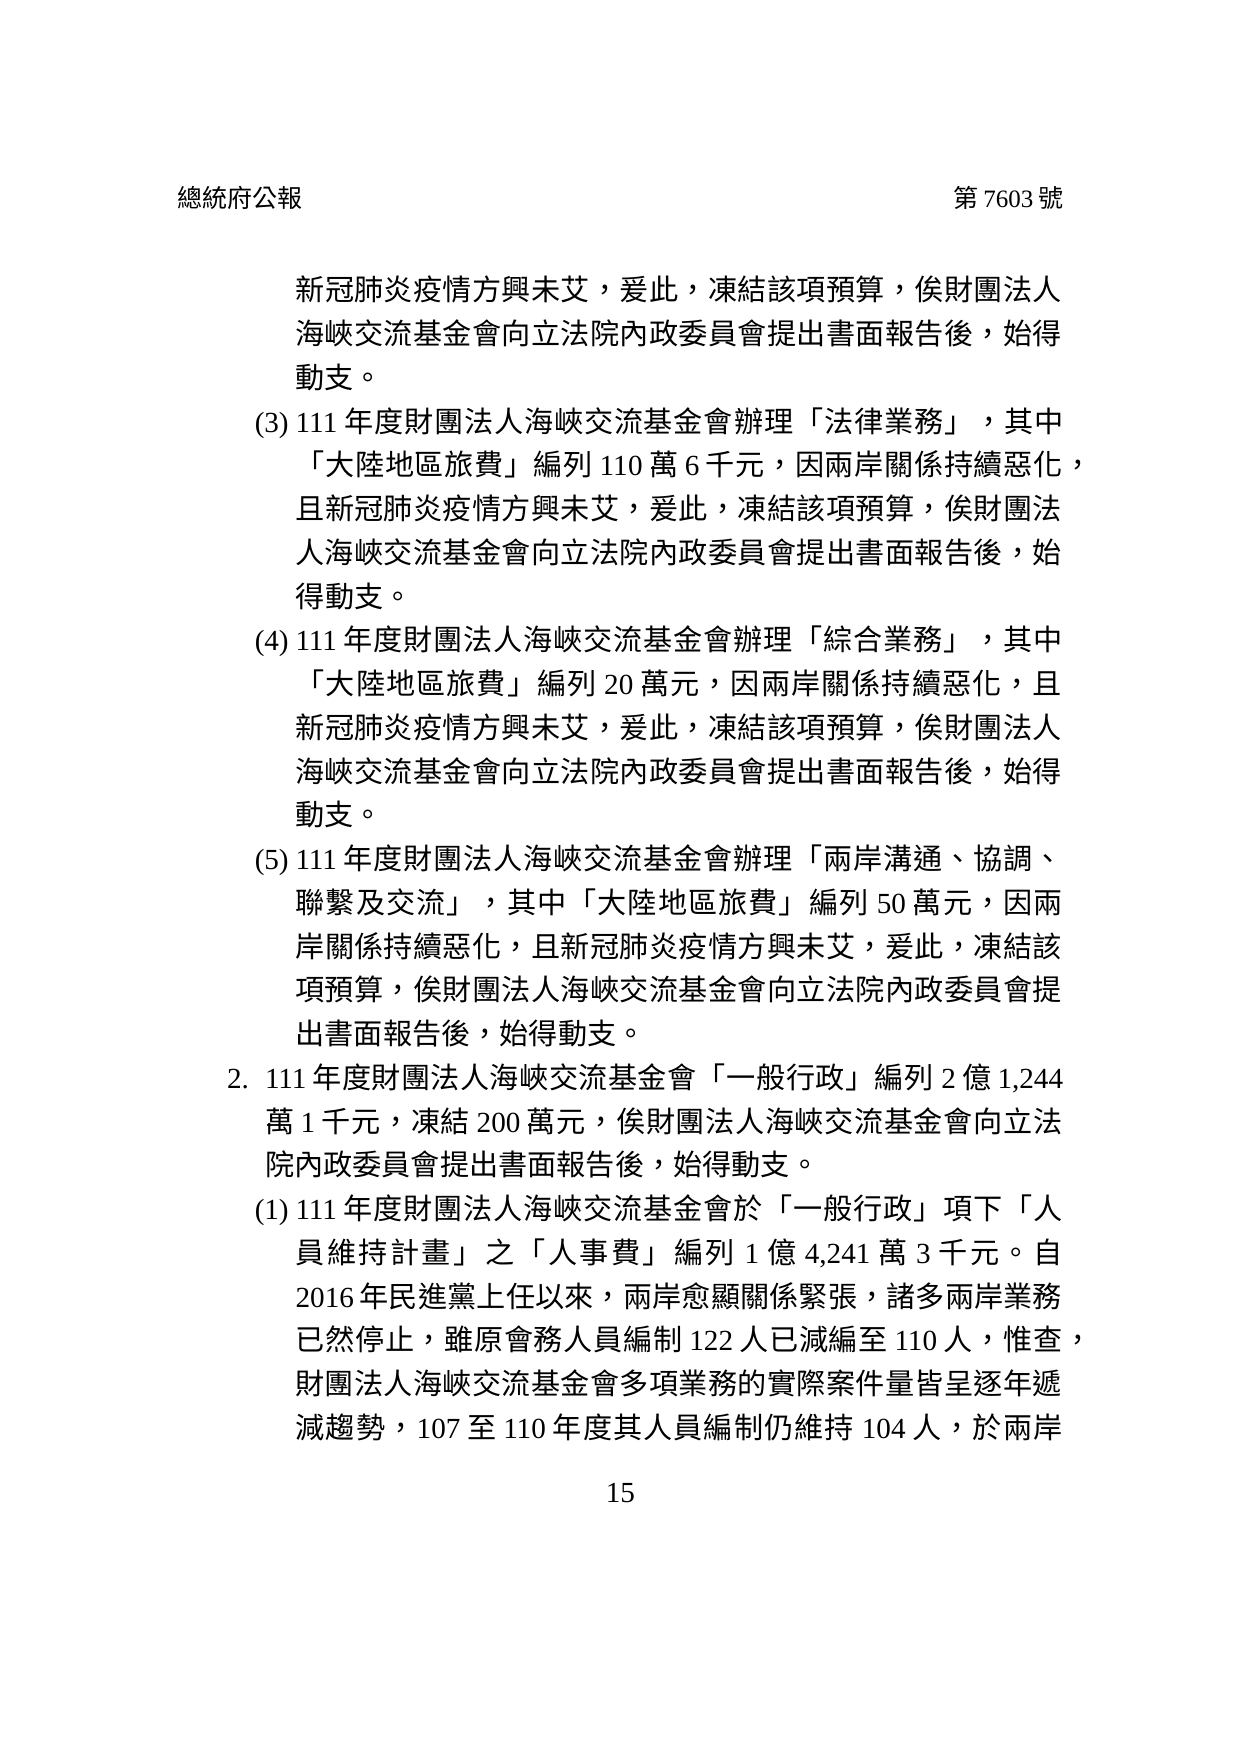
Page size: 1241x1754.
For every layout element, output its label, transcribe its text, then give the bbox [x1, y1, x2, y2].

text (4) 111年度財團法人海峽交流基金會辦理「綜合業務」，其中「大陸地區旅費」編列20萬元，因兩岸關係持續惡化，且新冠肺炎疫情方興未艾，爰此，凍結該項預算，俟財團法人海峽交流基金會向立法院內政委員會提出書面報告後，始得動支。 [254, 616, 1063, 834]
text (3) 111年度財團法人海峽交流基金會辦理「法律業務」，其中「大陸地區旅費」編列110萬6千元，因兩岸關係持續惡化，且新冠肺炎疫情方興未艾，爰此，凍結該項預算，俟財團法人海峽交流基金會向立法院內政委員會提出書面報告後，始得動支。 [254, 397, 1063, 616]
text (5) 111年度財團法人海峽交流基金會辦理「兩岸溝通、協調、聯繫及交流」，其中「大陸地區旅費」編列50萬元，因兩岸關係持續惡化，且新冠肺炎疫情方興未艾，爰此，凍結該項預算，俟財團法人海峽交流基金會向立法院內政委員會提出書面報告後，始得動支。 [254, 834, 1063, 1053]
text 新冠肺炎疫情方興未艾，爰此，凍結該項預算，俟財團法人海峽交流基金會向立法院內政委員會提出書面報告後，始得動支。 [254, 266, 1063, 397]
text (1) 111年度財團法人海峽交流基金會於「一般行政」項下「人員維持計畫」之「人事費」編列1億4,241萬3千元。自2016年民進黨上任以來，兩岸愈顯關係緊張，諸多兩岸業務已然停止，雖原會務人員編制122人已減編至110人，惟查，財團法人海峽交流基金會多項業務的實際案件量皆呈逐年遞減趨勢，107至110年度其人員編制仍維持104人，於兩岸關係愈發冷凍、幾無往來期間，進用人員卻不減反增。爰此，凍結該項預算，俟財團法人海峽交流基金會提供人員編制與其業務說明，向立法院內政委員會提出書面報告後，始得動支。 [254, 1184, 1063, 1447]
text 2. 111年度財團法人海峽交流基金會「一般行政」編列2億1,244萬1千元，凍結200萬元，俟財團法人海峽交流基金會向立法院內政委員會提出書面報告後，始得動支。 [227, 1053, 1063, 1184]
